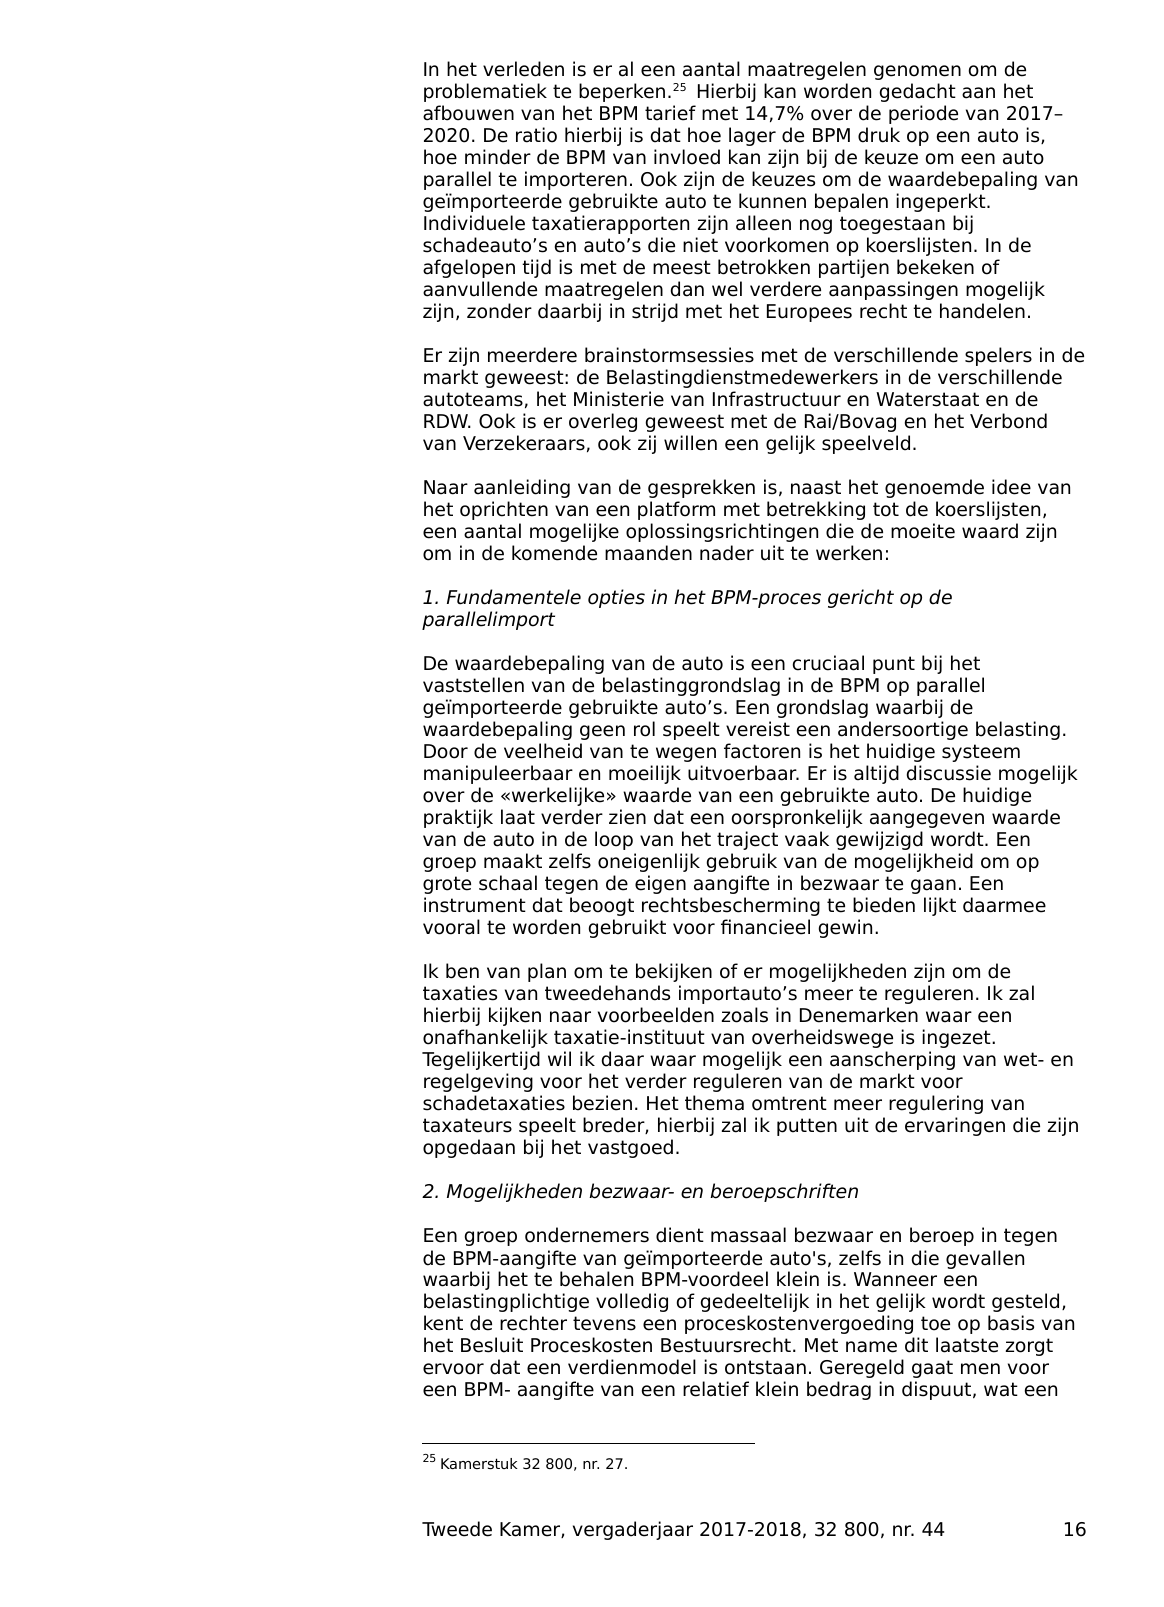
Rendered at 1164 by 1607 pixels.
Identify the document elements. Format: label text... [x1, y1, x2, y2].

subtitle 2. Mogelijkheden bezwaar- en beroepschriften [422, 1181, 1087, 1203]
text Er zijn meerdere brainstormsessies met de verschillende spelers in de markt geweest: de Belastingdienstmedewerkers in de verschillende autoteams, het Ministerie van Infrastructuur en Waterstaat en de RDW. Ook is er overleg geweest met de Rai/Bovag en het Verbond van Verzekeraars, ook zij willen een gelijk speelveld. [422, 345, 1087, 455]
text Een groep ondernemers dient massaal bezwaar en beroep in tegen de BPM-aangifte van geïmporteerde auto's, zelfs in die gevallen waarbij het te behalen BPM-voordeel klein is. Wanneer een belastingplichtige volledig of gedeeltelijk in het gelijk wordt gesteld, kent de rechter tevens een proceskostenvergoeding toe op basis van het Besluit Proceskosten Bestuursrecht. Met name dit laatste zorgt ervoor dat een verdienmodel is ontstaan. Geregeld gaat men voor een BPM- aangifte van een relatief klein bedrag in dispuut, wat een [422, 1225, 1087, 1401]
text Naar aanleiding van de gesprekken is, naast het genoemde idee van het oprichten van een platform met betrekking tot de koerslijsten, een aantal mogelijke oplossingsrichtingen die de moeite waard zijn om in de komende maanden nader uit te werken: [422, 477, 1087, 565]
text Kamerstuk 32 800, nr. 27. [422, 1452, 1087, 1474]
text Ik ben van plan om te bekijken of er mogelijkheden zijn om de taxaties van tweedehands importauto’s meer te reguleren. Ik zal hierbij kijken naar voorbeelden zoals in Denemarken waar een onafhankelijk taxatie-instituut van overheidswege is ingezet. Tegelijkertijd wil ik daar waar mogelijk een aanscherping van wet- en regelgeving voor het verder reguleren van de markt voor schadetaxaties bezien. Het thema omtrent meer regulering van taxateurs speelt breder, hierbij zal ik putten uit de ervaringen die zijn opgedaan bij het vastgoed. [422, 961, 1087, 1159]
text In het verleden is er al een aantal maatregelen genomen om de problematiek te beperken. Hierbij kan worden gedacht aan het afbouwen van het BPM tarief met 14,7% over de periode van 2017–2020. De ratio hierbij is dat hoe lager de BPM druk op een auto is, hoe minder de BPM van invloed kan zijn bij de keuze om een auto parallel te importeren. Ook zijn de keuzes om de waardebepaling van geïmporteerde gebruikte auto te kunnen bepalen ingeperkt. Individuele taxatierapporten zijn alleen nog toegestaan bij schadeauto’s en auto’s die niet voorkomen op koerslijsten. In de afgelopen tijd is met de meest betrokken partijen bekeken of aanvullende maatregelen dan wel verdere aanpassingen mogelijk zijn, zonder daarbij in strijd met het Europees recht te handelen. [422, 59, 1087, 323]
text De waardebepaling van de auto is een cruciaal punt bij het vaststellen van de belastinggrondslag in de BPM op parallel geïmporteerde gebruikte auto’s. Een grondslag waarbij de waardebepaling geen rol speelt vereist een andersoortige belasting. Door de veelheid van te wegen factoren is het huidige systeem manipuleerbaar en moeilijk uitvoerbaar. Er is altijd discussie mogelijk over de «werkelijke» waarde van een gebruikte auto. De huidige praktijk laat verder zien dat een oorspronkelijk aangegeven waarde van de auto in de loop van het traject vaak gewijzigd wordt. Een groep maakt zelfs oneigenlijk gebruik van de mogelijkheid om op grote schaal tegen de eigen aangifte in bezwaar te gaan. Een instrument dat beoogt rechtsbescherming te bieden lijkt daarmee vooral te worden gebruikt voor financieel gewin. [422, 653, 1087, 939]
subtitle 1. Fundamentele opties in het BPM-proces gericht op de parallelimport [422, 587, 1087, 631]
